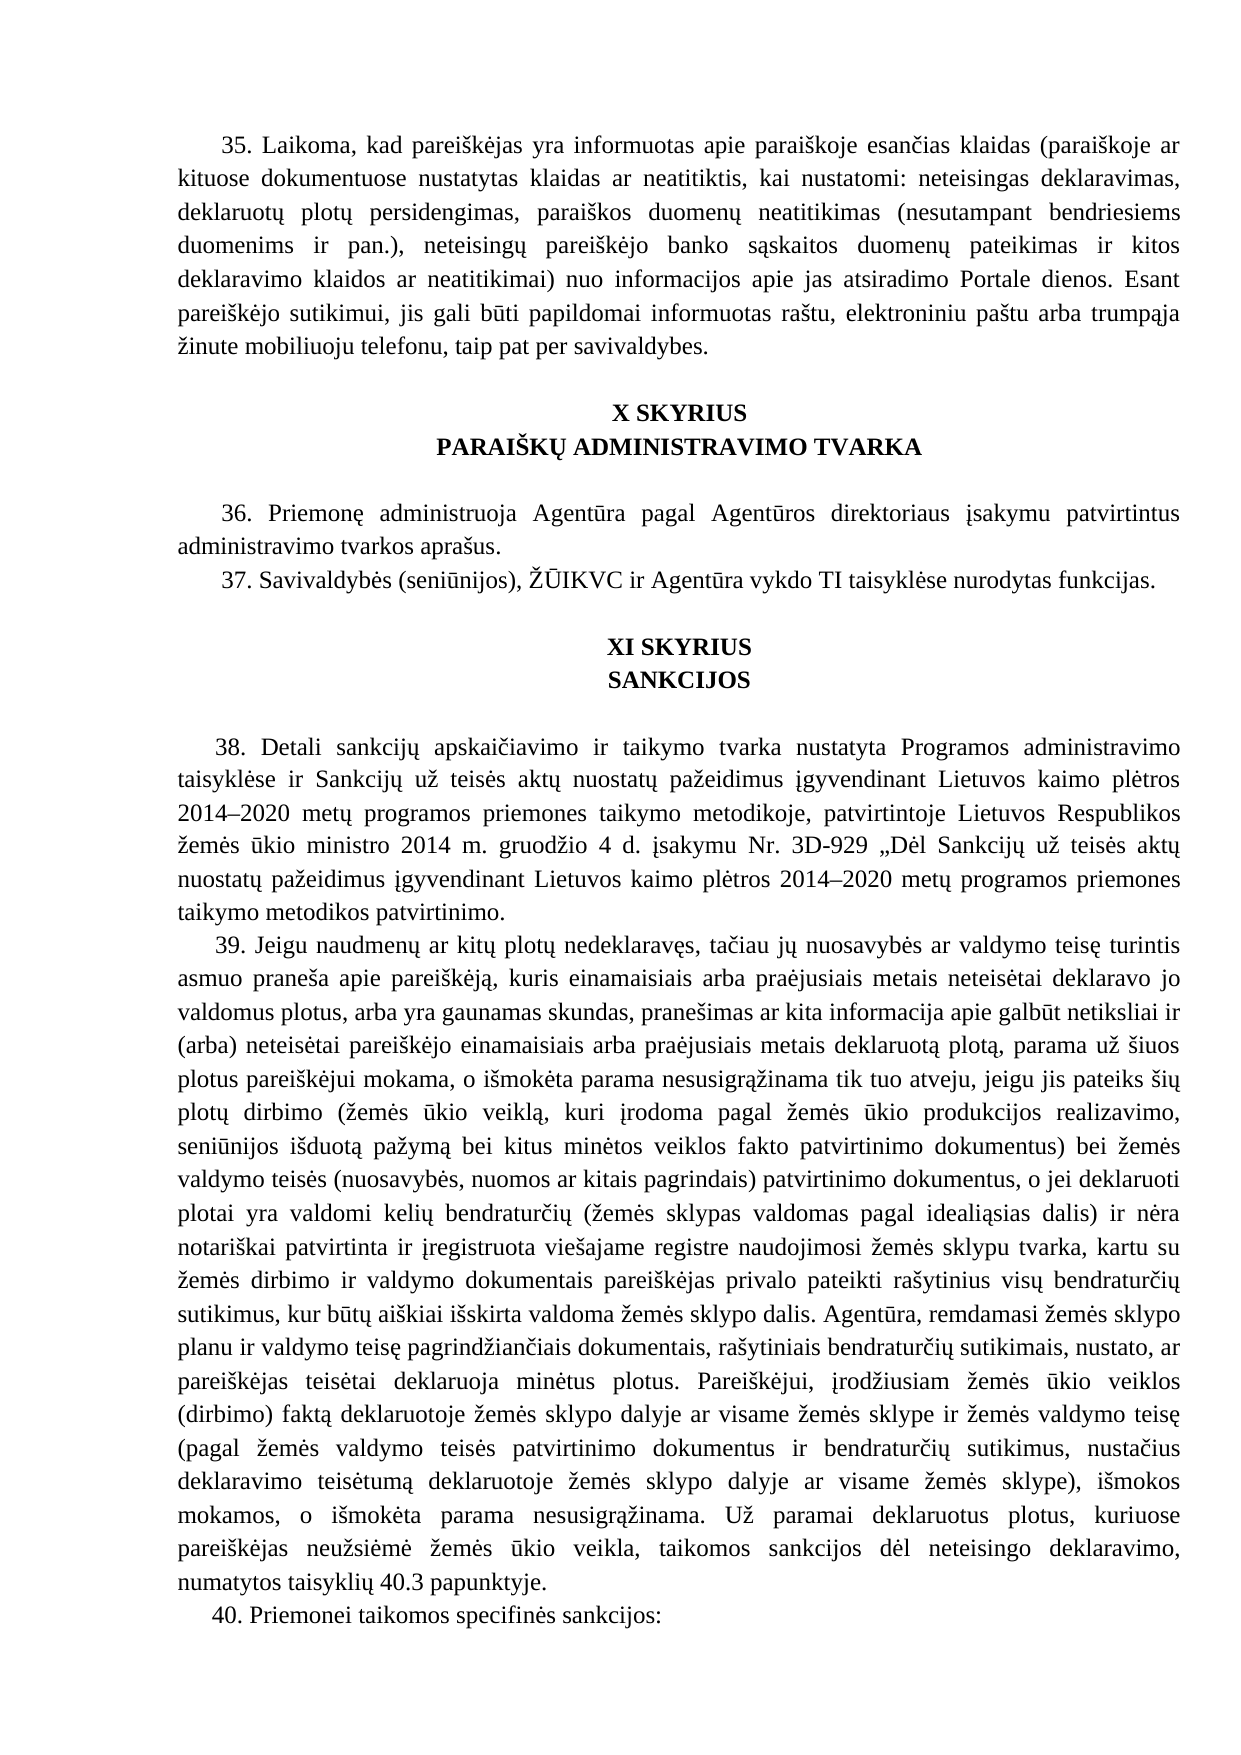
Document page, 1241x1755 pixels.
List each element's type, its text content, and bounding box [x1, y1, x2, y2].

text 38. Detali sankcijų apskaičiavimo ir taikymo tvarka nustatyta Programos administravimo taisyklėse ir Sankcijų už teisės aktų nuostatų pažeidimus įgyvendinant Lietuvos kaimo plėtros 2014–2020 metų programos priemones taikymo metodikoje, patvirtintoje Lietuvos Respublikos žemės ūkio ministro 2014 m. gruodžio 4 d. įsakymu Nr. 3D-929 „Dėl Sankcijų už teisės aktų nuostatų pažeidimus įgyvendinant Lietuvos kaimo plėtros 2014–2020 metų programos priemones taikymo metodikos patvirtinimo. [177, 732, 1181, 925]
text 39. Jeigu naudmenų ar kitų plotų nedeklaravęs, tačiau jų nuosavybės ar valdymo teisę turintis asmuo praneša apie pareiškėją, kuris einamaisiais arba praėjusiais metais neteisėtai deklaravo jo valdomus plotus, arba yra gaunamas skundas, pranešimas ar kita informacija apie galbūt netiksliai ir (arba) neteisėtai pareiškėjo einamaisiais arba praėjusiais metais deklaruotą plotą, parama už šiuos plotus pareiškėjui mokama, o išmokėta parama nesusigrąžinama tik tuo atveju, jeigu jis pateiks šių plotų dirbimo (žemės ūkio veiklą, kuri įrodoma pagal žemės ūkio produkcijos realizavimo, seniūnijos išduotą pažymą bei kitus minėtos veiklos fakto patvirtinimo dokumentus) bei žemės valdymo teisės (nuosavybės, nuomos ar kitais pagrindais) patvirtinimo dokumentus, o jei deklaruoti plotai yra valdomi kelių bendraturčių (žemės sklypas valdomas pagal idealiąsias dalis) ir nėra notariškai patvirtinta ir įregistruota viešajame registre naudojimosi žemės sklypu tvarka, kartu su žemės dirbimo ir valdymo dokumentais pareiškėjas privalo pateikti rašytinius visų bendraturčių sutikimus, kur būtų aiškiai išskirta valdoma žemės sklypo dalis. Agentūra, remdamasi žemės sklypo planu ir valdymo teisę pagrindžiančiais dokumentais, rašytiniais bendraturčių sutikimais, nustato, ar pareiškėjas teisėtai deklaruoja minėtus plotus. Pareiškėjui, įrodžiusiam žemės ūkio veiklos (dirbimo) faktą deklaruotoje žemės sklypo dalyje ar visame žemės sklype ir žemės valdymo teisę (pagal žemės valdymo teisės patvirtinimo dokumentus ir bendraturčių sutikimus, nustačius deklaravimo teisėtumą deklaruotoje žemės sklypo dalyje ar visame žemės sklype), išmokos mokamos, o išmokėta parama nesusigrąžinama. Už paramai deklaruotus plotus, kuriuose pareiškėjas neužsiėmė žemės ūkio veikla, taikomos sankcijos dėl neteisingo deklaravimo, numatytos taisyklių 40.3 papunktyje. [177, 930, 1181, 1596]
text X SKYRIUS [177, 398, 1181, 427]
text 35. Laikoma, kad pareiškėjas yra informuotas apie paraiškoje esančias klaidas (paraiškoje ar kituose dokumentuose nustatytas klaidas ar neatitiktis, kai nustatomi: neteisingas deklaravimas, deklaruotų plotų persidengimas, paraiškos duomenų neatitikimas (nesutampant bendriesiems duomenims ir pan.), neteisingų pareiškėjo banko sąskaitos duomenų pateikimas ir kitos deklaravimo klaidos ar neatitikimai) nuo informacijos apie jas atsiradimo Portale dienos. Esant pareiškėjo sutikimui, jis gali būti papildomai informuotas raštu, elektroniniu paštu arba trumpąja žinute mobiliuoju telefonu, taip pat per savivaldybes. [177, 130, 1181, 360]
text PARAIŠKŲ ADMINISTRAVIMO TVARKA [177, 432, 1181, 461]
text 40. Priemonei taikomos specifinės sankcijos: [177, 1601, 1181, 1629]
text 37. Savivaldybės (seniūnijos), ŽŪIKVC ir Agentūra vykdo TI taisyklėse nurodytas funkcijas. [177, 565, 1181, 594]
text SANKCIJOS [177, 666, 1181, 694]
text XI SKYRIUS [177, 632, 1181, 661]
text 36. Priemonę administruoja Agentūra pagal Agentūros direktoriaus įsakymu patvirtintus administravimo tvarkos aprašus. [177, 498, 1181, 560]
